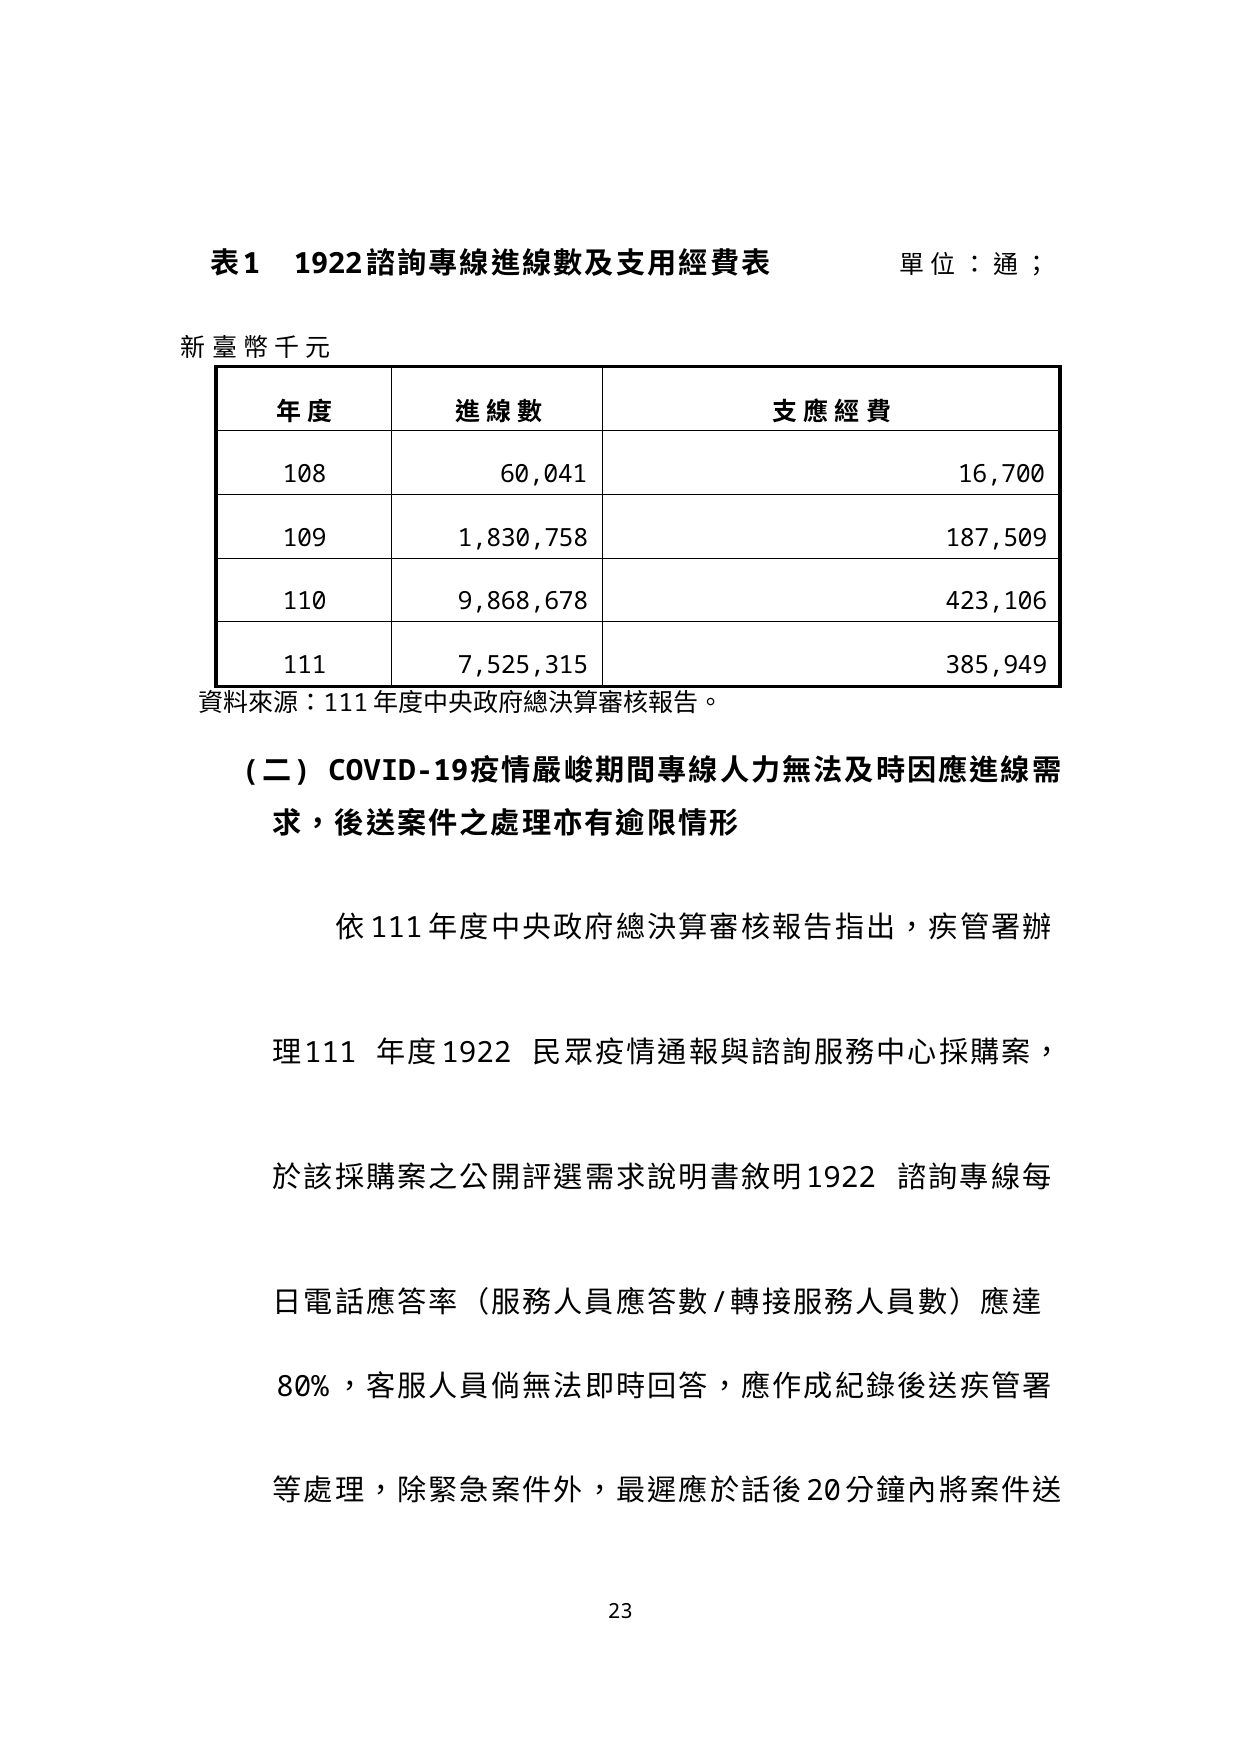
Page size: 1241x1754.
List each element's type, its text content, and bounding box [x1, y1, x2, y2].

table_cell 60,041 [392, 431, 602, 494]
table_cell 110 [218, 559, 391, 621]
table_header 年度 [218, 368, 391, 430]
table_cell 1,830,758 [392, 495, 602, 557]
table_cell 187,509 [603, 495, 1058, 557]
table_cell 7,525,315 [392, 622, 602, 684]
text 依111年度中央政府總決算審核報告指出，疾管署辦理111 年度1922 民眾疫情通報與諮詢服務中心採購案，於該採購案之公開評選需求說明書敘明1922 諮詢專線每日電話應答率（服務人員應答數/轉接服務人員數）應達80%，客服人員倘無法即時回答，應作成紀錄後送疾管署等處理，除緊急案件外，最遲應於話後20分鐘內將案件送 [266, 842, 1063, 1529]
text 表1 1922諮詢專線進線數及支用經費表 單位：通；新臺幣千元 [177, 177, 1063, 365]
table_header 進線數 [392, 368, 602, 430]
table_cell 423,106 [603, 559, 1058, 621]
text 資料來源：111年度中央政府總決算審核報告。 [198, 688, 1063, 717]
table_header 支應經費 [603, 368, 1058, 430]
text (二) COVID-19疫情嚴峻期間專線人力無法及時因應進線需求，後送案件之處理亦有逾限情形 [236, 717, 1063, 842]
table_cell 109 [218, 495, 391, 557]
table_cell 385,949 [603, 622, 1058, 684]
table_cell 111 [218, 622, 391, 684]
table_cell 16,700 [603, 431, 1058, 494]
table_cell 108 [218, 431, 391, 494]
table_cell 9,868,678 [392, 559, 602, 621]
